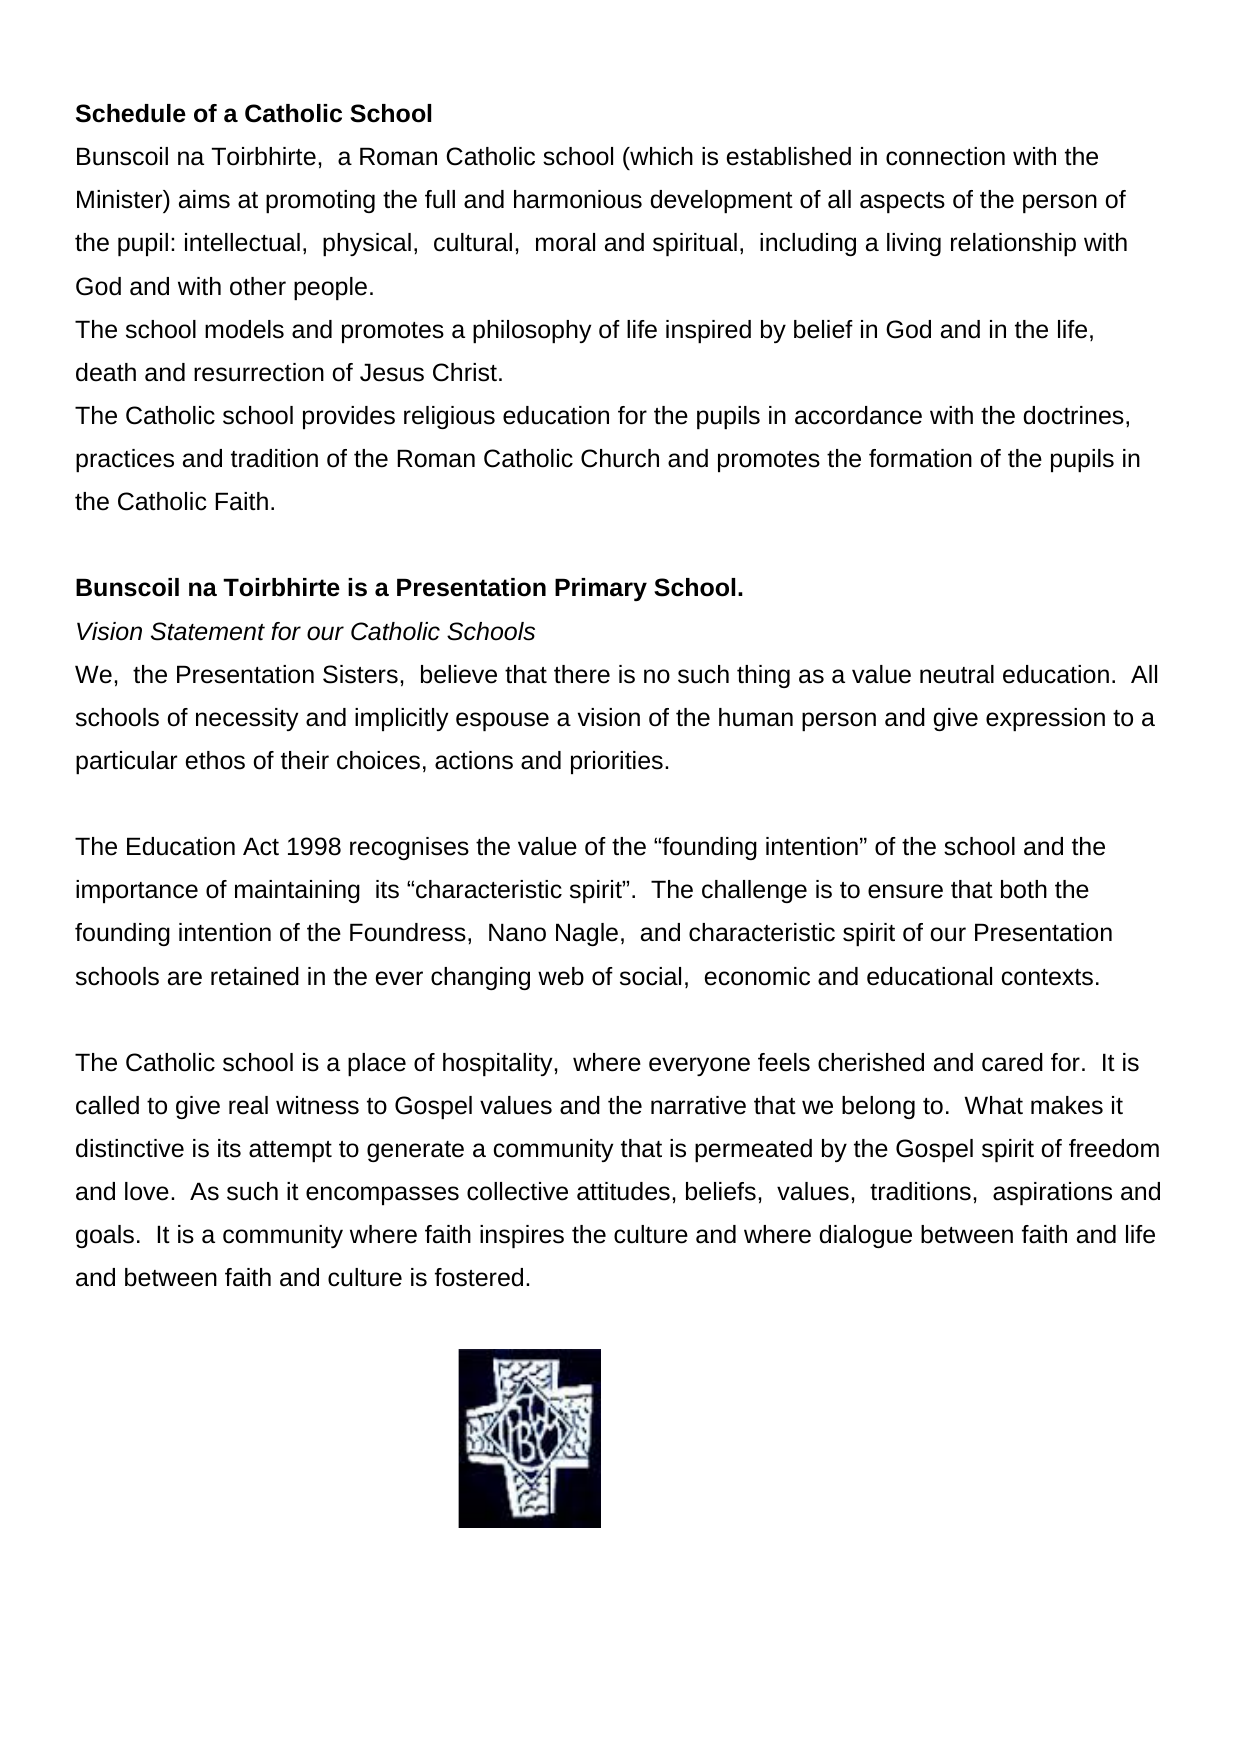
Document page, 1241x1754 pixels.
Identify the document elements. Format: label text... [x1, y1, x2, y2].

text Bunscoil na Toirbhirte is a Presentation Primary School. [75, 573, 1165, 602]
text The school models and promotes a philosophy of life inspired by belief in God and in the life, death and resurrection of Jesus Christ. [75, 315, 1165, 387]
text We, the Presentation Sisters, believe that there is no such thing as a value neutral education. All schools of necessity and implicitly espouse a vision of the human person and give expression to a particular ethos of their choices, actions and priorities. [75, 660, 1165, 775]
text Schedule of a Catholic School [75, 99, 1165, 128]
text Bunscoil na Toirbhirte, a Roman Catholic school (which is established in connection with the Minister) aims at promoting the full and harmonious development of all aspects of the person of the pupil: intellectual, physical, cultural, moral and spiritual, including a living relationship with God and with other people. [75, 142, 1165, 300]
text The Education Act 1998 recognises the value of the “founding intention” of the school and the importance of maintaining its “characteristic spirit”. The challenge is to ensure that both the founding intention of the Foundress, Nano Nagle, and characteristic spirit of our Presentation schools are retained in the ever changing web of social, economic and educational contexts. [75, 832, 1165, 990]
text Vision Statement for our Catholic Schools [75, 617, 1165, 645]
text The Catholic school provides religious education for the pupils in accordance with the doctrines, practices and tradition of the Roman Catholic Church and promotes the formation of the pupils in the Catholic Faith. [75, 401, 1165, 516]
text The Catholic school is a place of hospitality, where everyone feels cherished and cared for. It is called to give real witness to Gospel values and the narrative that we belong to. What makes it distinctive is its attempt to generate a community that is permeated by the Gospel spirit of freedom and love. As such it encompasses collective attitudes, beliefs, values, traditions, aspirations and goals. It is a community where faith inspires the culture and where dialogue between faith and life and between faith and culture is fostered. [75, 1048, 1165, 1292]
